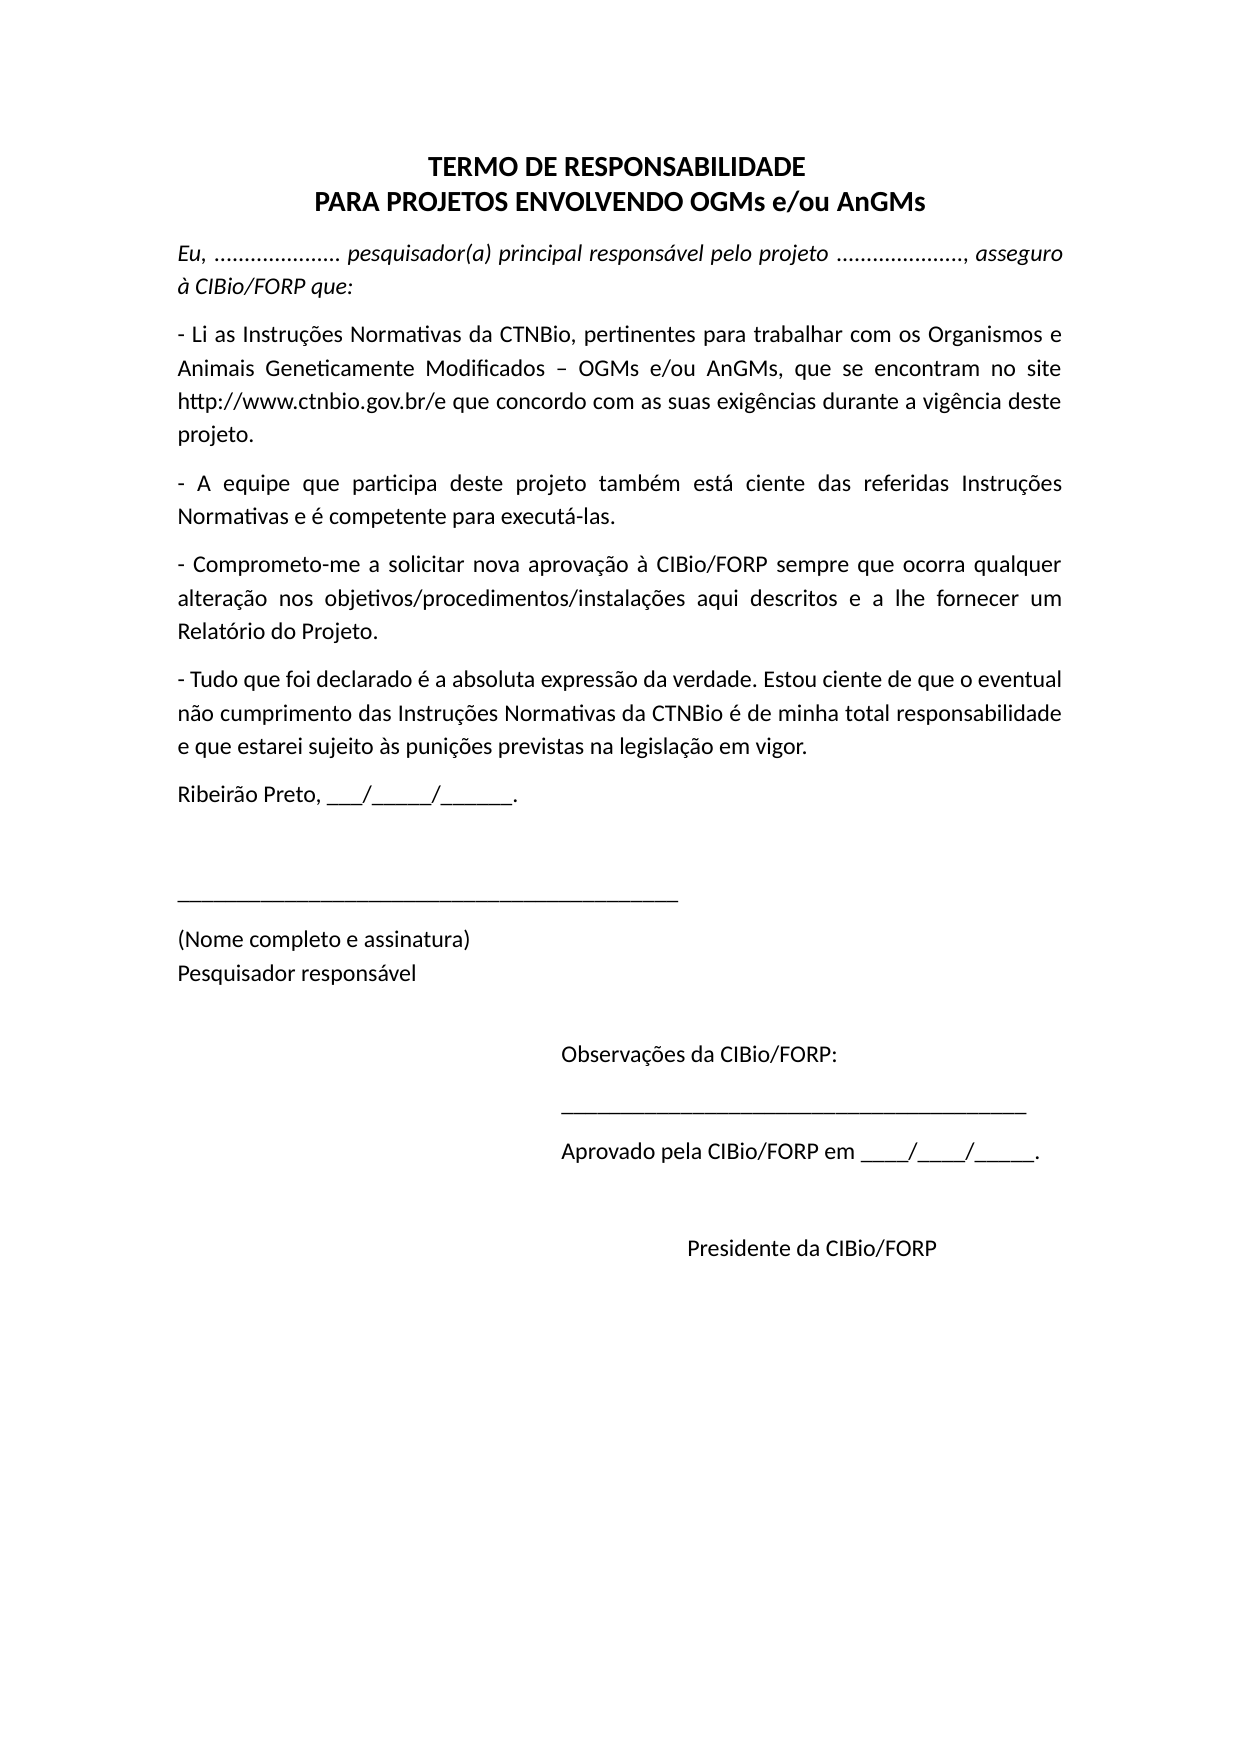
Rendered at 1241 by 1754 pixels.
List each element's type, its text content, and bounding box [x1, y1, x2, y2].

text - Tudo que foi declarado é a absoluta expressão da verdade. Estou ciente de que o eventual não cumprimento das Instruções Normativas da CTNBio é de minha total responsabilidade e que estarei sujeito às punições previstas na legislação em vigor. [177, 661, 1063, 761]
text __________________________________________ [177, 872, 1063, 906]
text TERMO DE RESPONSABILIDADE [177, 148, 1063, 183]
text (Nome completo e assinatura) [177, 921, 1063, 954]
text - A equipe que participa deste projeto também está ciente das referidas Instruções Normativas e é competente para executá-las. [177, 464, 1063, 531]
text Presidente da CIBio/FORP [561, 1229, 1063, 1262]
text Pesquisador responsável [177, 954, 1063, 987]
text Observações da CIBio/FORP: [561, 1036, 1063, 1069]
text - Comprometo-me a solicitar nova aprovação à CIBio/FORP sempre que ocorra qualquer alteração nos objetivos/procedimentos/instalações aqui descritos e a lhe fornecer um Relatório do Projeto. [177, 546, 1063, 646]
text _______________________________________ [561, 1084, 1063, 1117]
text - Li as Instruções Normativas da CTNBio, pertinentes para trabalhar com os Organismos e Animais Geneticamente Modificados – OGMs e/ou AnGMs, que se encontram no site http://www.ctnbio.gov.br/e que concordo com as suas exigências durante a vigência deste projeto. [177, 316, 1063, 449]
text Ribeirão Preto, ___/_____/______. [177, 776, 1063, 809]
text Aprovado pela CIBio/FORP em ____/____/_____. [561, 1132, 1063, 1166]
text PARA PROJETOS ENVOLVENDO OGMs e/ou AnGMs [177, 183, 1063, 219]
text Eu, ..................... pesquisador(a) principal responsável pelo projeto ....................., asseguro à CIBio/FORP que: [177, 234, 1063, 301]
